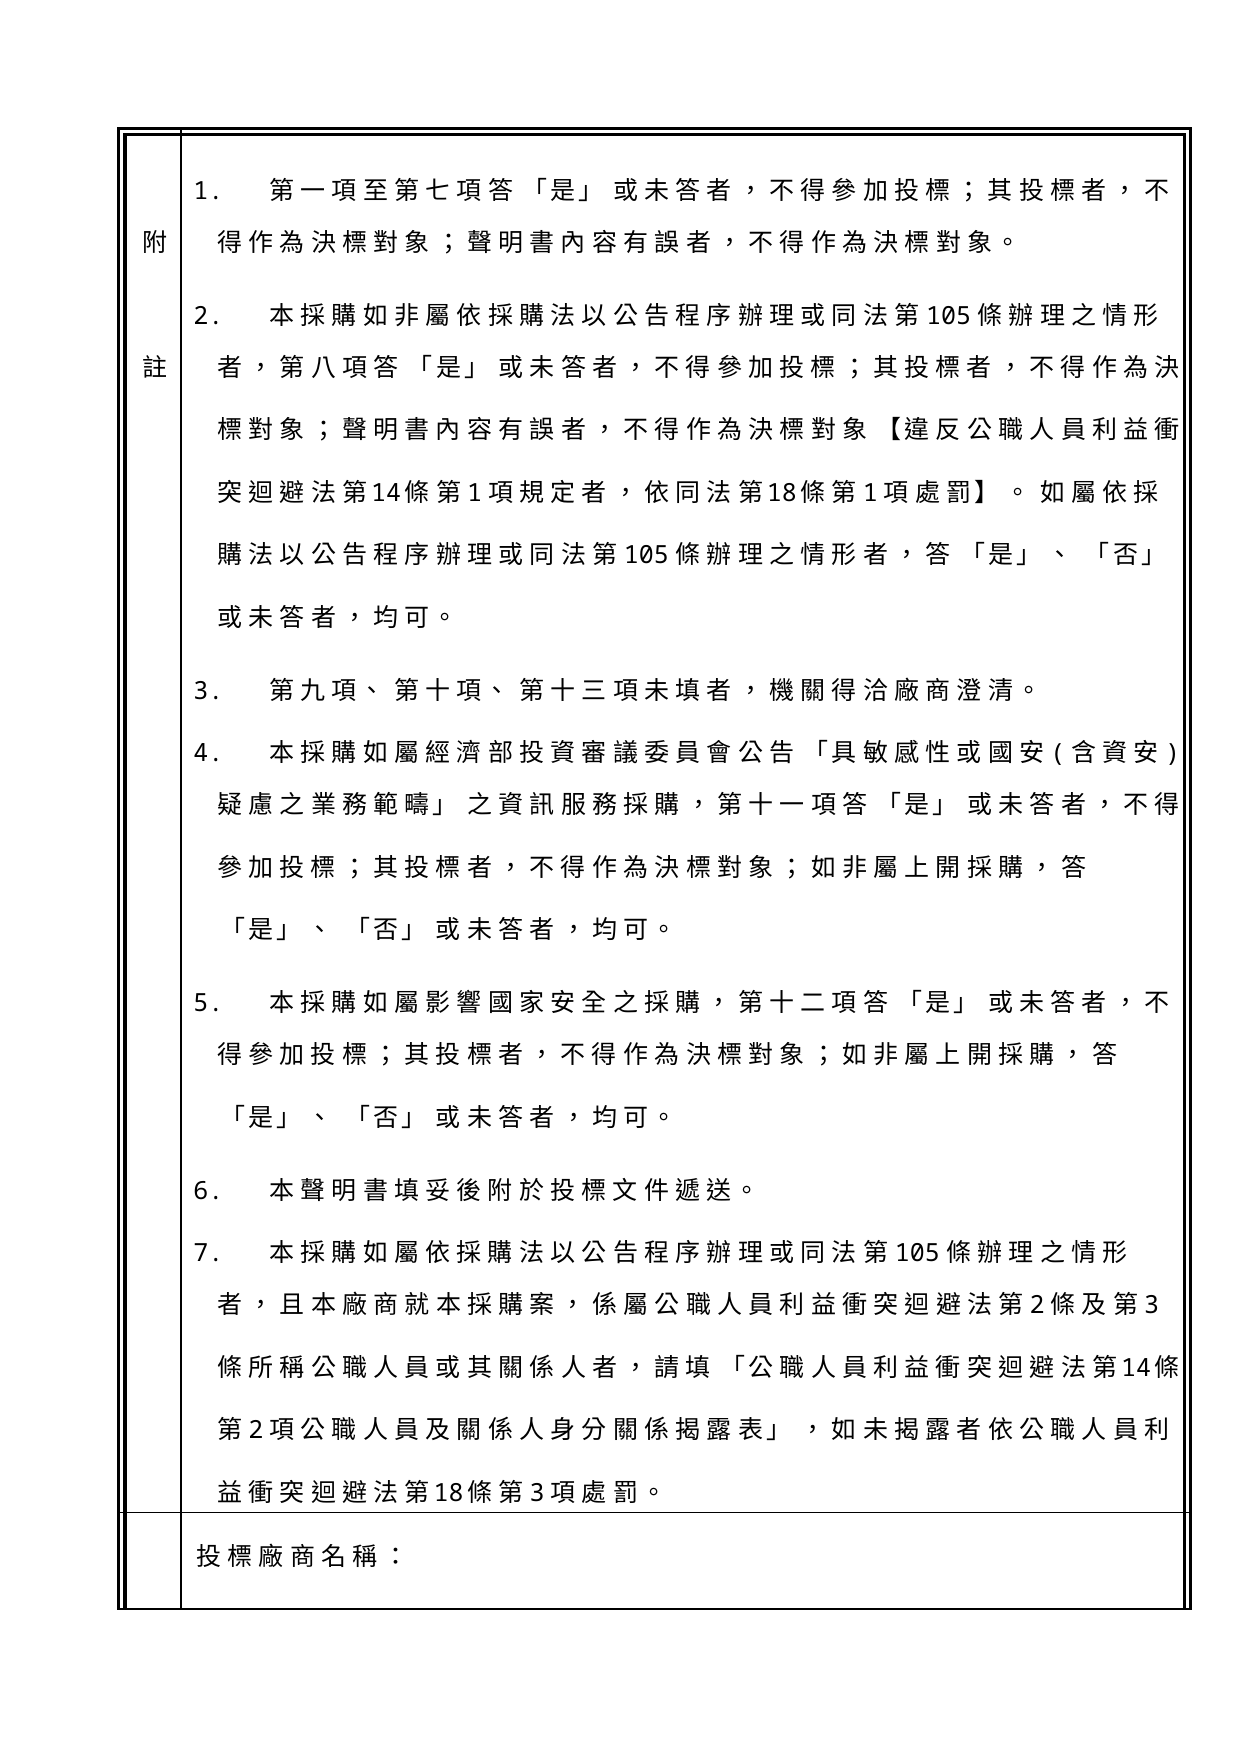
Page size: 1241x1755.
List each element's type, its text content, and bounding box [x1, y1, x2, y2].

table_cell 投標廠商名稱： [182, 1513, 1183, 1608]
table_header 附 註 [122, 130, 180, 1511]
table_cell [127, 1513, 180, 1608]
table_header 第一項至第七項答「是」或未答者，不得參加投標；其投標者，不得作為決標對象；聲明書內容有誤者，不得作為決標對象。 本採購如非屬依採購法以公告程序辦理或同法第105條辦理之情形者，第八項答「是」或未答者，不得參加投標；其投標者，不得作為決標對象；聲明書內容有誤者，不得作為決標對象【違反公職人員利益衝突迴避法第14條第1項規定者，依同法第18條第1項處罰】。如屬依採購法以公告程序辦理或同法第105條辦理之情形者，答「是」、「否」或未答者，均可。 第九項、第十項、第十三項未填者，機關得洽廠商澄清。 本採購如屬經濟部投資審議委員會公告「具敏感性或國安(含資安)疑慮之業務範疇」之資訊服務採購，第十一項答「是」或未答者，不得參加投標；其投標者，不得作為決標對象；如非屬上開採購，答「是」、「否」或未答者，均可。 本採購如屬影響國家安全之採購，第十二項答「是」或未答者，不得參加投標；其投標者，不得作為決標對象；如非屬上開採購，答「是」、「否」或未答者，均可。 本聲明書填妥後附於投標文件遞送。 本採購如屬依採購法以公告程序辦理或同法第105條辦理之情形者，且本廠商就本採購案，係屬公職人員利益衝突迴避法第2條及第3條所稱公職人員或其關係人者，請填「公職人員利益衝突迴避法第14條第2項公職人員及關係人身分關係揭露表」，如未揭露者依公職人員利益衝突迴避法第18條第3項處罰。 [182, 130, 1187, 1511]
